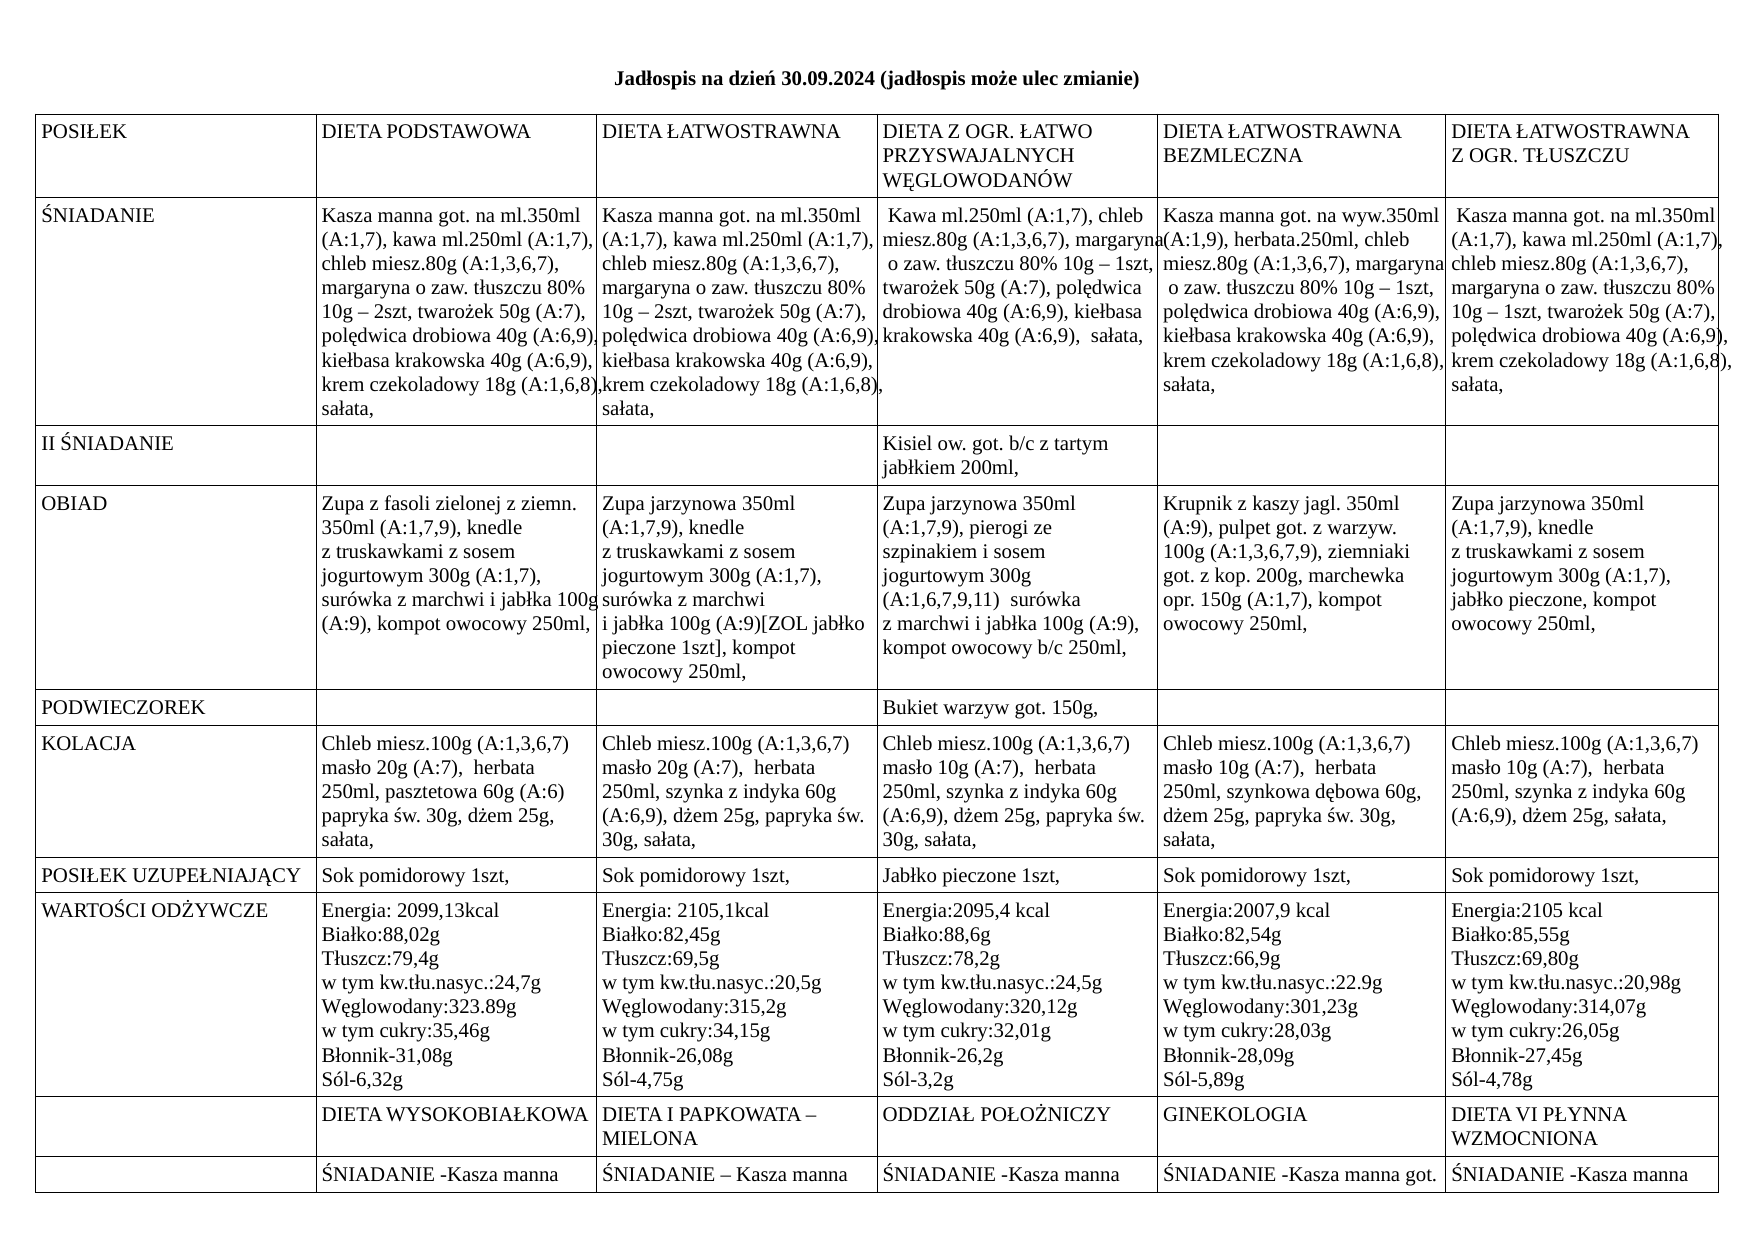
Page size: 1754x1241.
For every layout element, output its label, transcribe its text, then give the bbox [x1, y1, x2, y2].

table_header POSIŁEK [36, 115, 316, 197]
table_cell Chleb miesz.100g (A:1,3,6,7) masło 10g (A:7), herbata 250ml, szynka z indyka 60g (A:6,9), dżem 25g, papryka św. 30g, sałata, [878, 726, 1157, 857]
table_cell POSIŁEK UZUPEŁNIAJĄCY [36, 858, 316, 892]
table_cell ŚNIADANIE [36, 198, 316, 425]
table_cell [1158, 690, 1445, 725]
table_cell Chleb miesz.100g (A:1,3,6,7) masło 10g (A:7), herbata 250ml, szynkowa dębowa 60g, dżem 25g, papryka św. 30g, sałata, [1158, 726, 1445, 857]
table_cell DIETA I PAPKOWATA – MIELONA [597, 1097, 877, 1156]
table_cell II ŚNIADANIE [36, 426, 316, 485]
table_cell Sok pomidorowy 1szt, [1446, 858, 1718, 892]
table_cell Zupa jarzynowa 350ml (A:1,7,9), pierogi ze szpinakiem i sosem jogurtowym 300g (A:1,6,7,9,11) surówka z marchwi i jabłka 100g (A:9), kompot owocowy b/c 250ml, [878, 486, 1157, 689]
table_cell ŚNIADANIE – Kasza manna [597, 1157, 877, 1192]
table_cell Jabłko pieczone 1szt, [878, 858, 1157, 892]
table_cell Kisiel ow. got. b/c z tartym jabłkiem 200ml, [878, 426, 1157, 485]
table_header DIETA ŁATWOSTRAWNA Z OGR. TŁUSZCZU [1446, 115, 1718, 197]
table_cell Energia:2007,9 kcal Białko:82,54g Tłuszcz:66,9g w tym kw.tłu.nasyc.:22.9g Węglowodany:301,23g w tym cukry:28,03g Błonnik-28,09g Sól-5,89g [1158, 893, 1445, 1096]
table_cell Energia: 2105,1kcal Białko:82,45g Tłuszcz:69,5g w tym kw.tłu.nasyc.:20,5g Węglowodany:315,2g w tym cukry:34,15g Błonnik-26,08g Sól-4,75g [597, 893, 877, 1096]
table_cell WARTOŚCI ODŻYWCZE [36, 893, 316, 1096]
table_header DIETA ŁATWOSTRAWNA BEZMLECZNA [1158, 115, 1445, 197]
table_cell ŚNIADANIE -Kasza manna [317, 1157, 596, 1192]
table_cell ŚNIADANIE -Kasza manna [1446, 1157, 1718, 1192]
table_cell Krupnik z kaszy jagl. 350ml (A:9), pulpet got. z warzyw. 100g (A:1,3,6,7,9), ziemniaki got. z kop. 200g, marchewka opr. 150g (A:1,7), kompot owocowy 250ml, [1158, 486, 1445, 689]
table_cell [317, 426, 596, 485]
table_header DIETA ŁATWOSTRAWNA [597, 115, 877, 197]
table_cell [597, 690, 877, 725]
table_cell [597, 426, 877, 485]
text Jadłospis na dzień 30.09.2024 (jadłospis może ulec zmianie) [35, 65, 1718, 89]
table_cell PODWIECZOREK [36, 690, 316, 725]
table_cell Chleb miesz.100g (A:1,3,6,7) masło 10g (A:7), herbata 250ml, szynka z indyka 60g (A:6,9), dżem 25g, sałata, [1446, 726, 1718, 857]
table_cell [1446, 426, 1718, 485]
table_cell Chleb miesz.100g (A:1,3,6,7) masło 20g (A:7), herbata 250ml, pasztetowa 60g (A:6) papryka św. 30g, dżem 25g, sałata, [317, 726, 596, 857]
table_cell Sok pomidorowy 1szt, [597, 858, 877, 892]
table_cell Kasza manna got. na ml.350ml (A:1,7), kawa ml.250ml (A:1,7), chleb miesz.80g (A:1,3,6,7), margaryna o zaw. tłuszczu 80% 10g – 2szt, twarożek 50g (A:7), polędwica drobiowa 40g (A:6,9), kiełbasa krakowska 40g (A:6,9), krem czekoladowy 18g (A:1,6,8), sałata, [597, 198, 877, 425]
table_cell ŚNIADANIE -Kasza manna got. [1158, 1157, 1445, 1192]
table_cell Kawa ml.250ml (A:1,7), chleb miesz.80g (A:1,3,6,7), margaryna o zaw. tłuszczu 80% 10g – 1szt, twarożek 50g (A:7), polędwica drobiowa 40g (A:6,9), kiełbasa krakowska 40g (A:6,9), sałata, [878, 198, 1157, 425]
table_cell [36, 1157, 316, 1192]
table_cell Zupa jarzynowa 350ml (A:1,7,9), knedle z truskawkami z sosem jogurtowym 300g (A:1,7), jabłko pieczone, kompot owocowy 250ml, [1446, 486, 1718, 689]
table_cell Zupa jarzynowa 350ml (A:1,7,9), knedle z truskawkami z sosem jogurtowym 300g (A:1,7), surówka z marchwi i jabłka 100g (A:9)[ZOL jabłko pieczone 1szt], kompot owocowy 250ml, [597, 486, 877, 689]
table_cell [1446, 690, 1718, 725]
table_cell Energia: 2099,13kcal Białko:88,02g Tłuszcz:79,4g w tym kw.tłu.nasyc.:24,7g Węglowodany:323.89g w tym cukry:35,46g Błonnik-31,08g Sól-6,32g [317, 893, 596, 1096]
table_cell Chleb miesz.100g (A:1,3,6,7) masło 20g (A:7), herbata 250ml, szynka z indyka 60g (A:6,9), dżem 25g, papryka św. 30g, sałata, [597, 726, 877, 857]
table_cell ŚNIADANIE -Kasza manna [878, 1157, 1157, 1192]
table_cell Kasza manna got. na ml.350ml (A:1,7), kawa ml.250ml (A:1,7), chleb miesz.80g (A:1,3,6,7), margaryna o zaw. tłuszczu 80% 10g – 2szt, twarożek 50g (A:7), polędwica drobiowa 40g (A:6,9), kiełbasa krakowska 40g (A:6,9), krem czekoladowy 18g (A:1,6,8), sałata, [317, 198, 596, 425]
table_header DIETA PODSTAWOWA [317, 115, 596, 197]
table_cell Bukiet warzyw got. 150g, [878, 690, 1157, 725]
table_cell Sok pomidorowy 1szt, [317, 858, 596, 892]
table_cell Kasza manna got. na ml.350ml (A:1,7), kawa ml.250ml (A:1,7), chleb miesz.80g (A:1,3,6,7), margaryna o zaw. tłuszczu 80% 10g – 1szt, twarożek 50g (A:7), polędwica drobiowa 40g (A:6,9), krem czekoladowy 18g (A:1,6,8), sałata, [1446, 198, 1718, 425]
table_cell Zupa z fasoli zielonej z ziemn. 350ml (A:1,7,9), knedle z truskawkami z sosem jogurtowym 300g (A:1,7), surówka z marchwi i jabłka 100g (A:9), kompot owocowy 250ml, [317, 486, 596, 689]
table_cell ODDZIAŁ POŁOŻNICZY [878, 1097, 1157, 1156]
table_cell DIETA WYSOKOBIAŁKOWA [317, 1097, 596, 1156]
table_cell Kasza manna got. na wyw.350ml (A:1,9), herbata.250ml, chleb miesz.80g (A:1,3,6,7), margaryna o zaw. tłuszczu 80% 10g – 1szt, polędwica drobiowa 40g (A:6,9), kiełbasa krakowska 40g (A:6,9), krem czekoladowy 18g (A:1,6,8), sałata, [1158, 198, 1445, 425]
table_cell OBIAD [36, 486, 316, 689]
table_cell Energia:2095,4 kcal Białko:88,6g Tłuszcz:78,2g w tym kw.tłu.nasyc.:24,5g Węglowodany:320,12g w tym cukry:32,01g Błonnik-26,2g Sól-3,2g [878, 893, 1157, 1096]
table_cell Sok pomidorowy 1szt, [1158, 858, 1445, 892]
table_cell [36, 1097, 316, 1156]
table_cell KOLACJA [36, 726, 316, 857]
table_header DIETA Z OGR. ŁATWO PRZYSWAJALNYCH WĘGLOWODANÓW [878, 115, 1157, 197]
table_cell Energia:2105 kcal Białko:85,55g Tłuszcz:69,80g w tym kw.tłu.nasyc.:20,98g Węglowodany:314,07g w tym cukry:26,05g Błonnik-27,45g Sól-4,78g [1446, 893, 1718, 1096]
table_cell [317, 690, 596, 725]
table_cell DIETA VI PŁYNNA WZMOCNIONA [1446, 1097, 1718, 1156]
table_cell [1158, 426, 1445, 485]
table_cell GINEKOLOGIA [1158, 1097, 1445, 1156]
